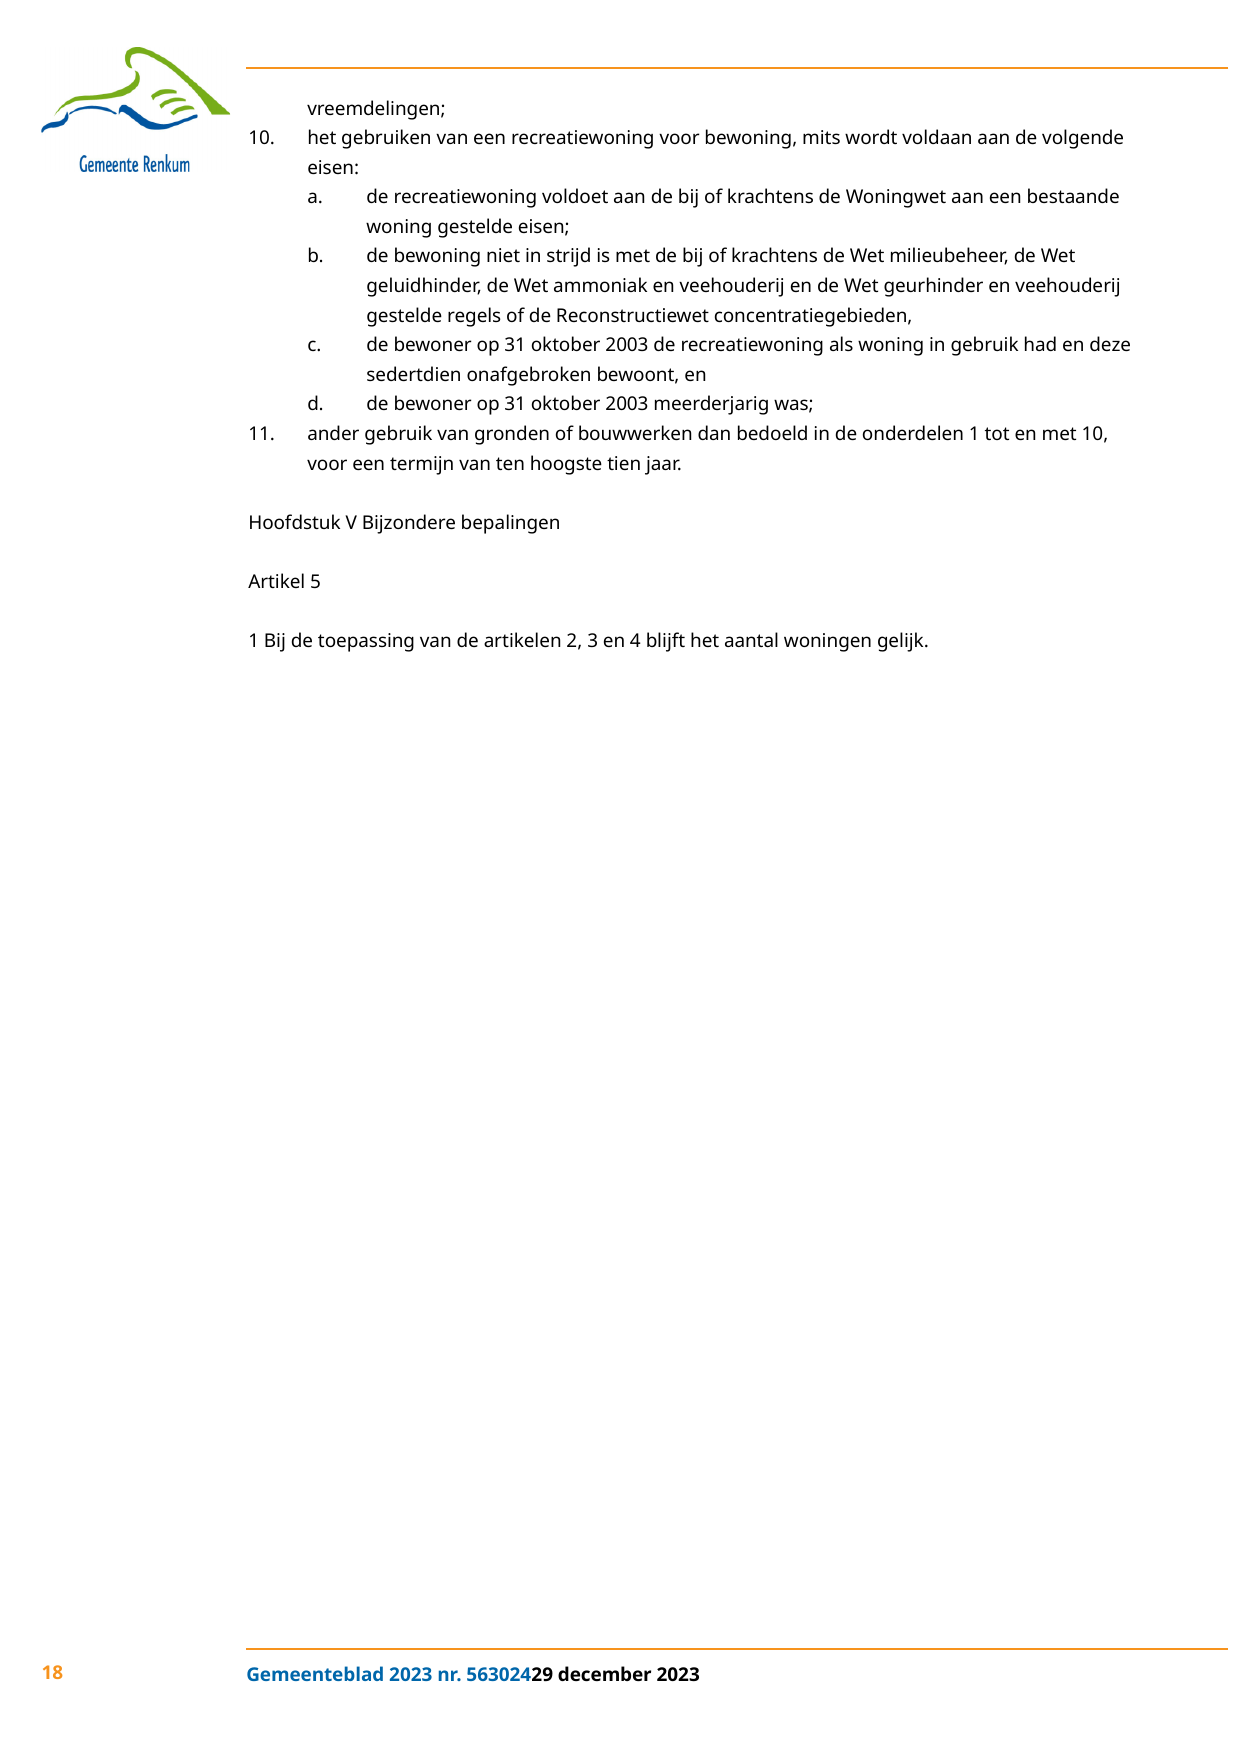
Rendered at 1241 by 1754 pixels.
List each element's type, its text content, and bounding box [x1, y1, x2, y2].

list de bewoner op 31 oktober 2003 de recreatiewoning als woning in gebruik had en deze sedertdien onafgebroken bewoont, en [307, 331, 1152, 387]
list de bewoner op 31 oktober 2003 meerderjarig was; [307, 391, 1152, 416]
list vreemdelingen; [248, 95, 1152, 121]
text 1 Bij de toepassing van de artikelen 2, 3 en 4 blijft het aantal woningen gelijk. [248, 627, 1152, 653]
list de recreatiewoning voldoet aan de bij of krachtens de Woningwet aan een bestaande woning gestelde eisen; [307, 183, 1152, 239]
text Artikel 5 [248, 568, 1152, 594]
picture [41, 47, 231, 172]
text Hoofdstuk V Bijzondere bepalingen [248, 509, 1152, 535]
list ander gebruik van gronden of bouwwerken dan bedoeld in de onderdelen 1 tot en met 10, voor een termijn van ten hoogste tien jaar. [248, 420, 1152, 476]
list het gebruiken van een recreatiewoning voor bewoning, mits wordt voldaan aan de volgende eisen: [248, 124, 1152, 180]
list de bewoning niet in strijd is met de bij of krachtens de Wet milieubeheer, de Wet geluidhinder, de Wet ammoniak en veehouderij en de Wet geurhinder en veehouderij gestelde regels of de Reconstructiewet concentratiegebieden, [307, 243, 1152, 328]
